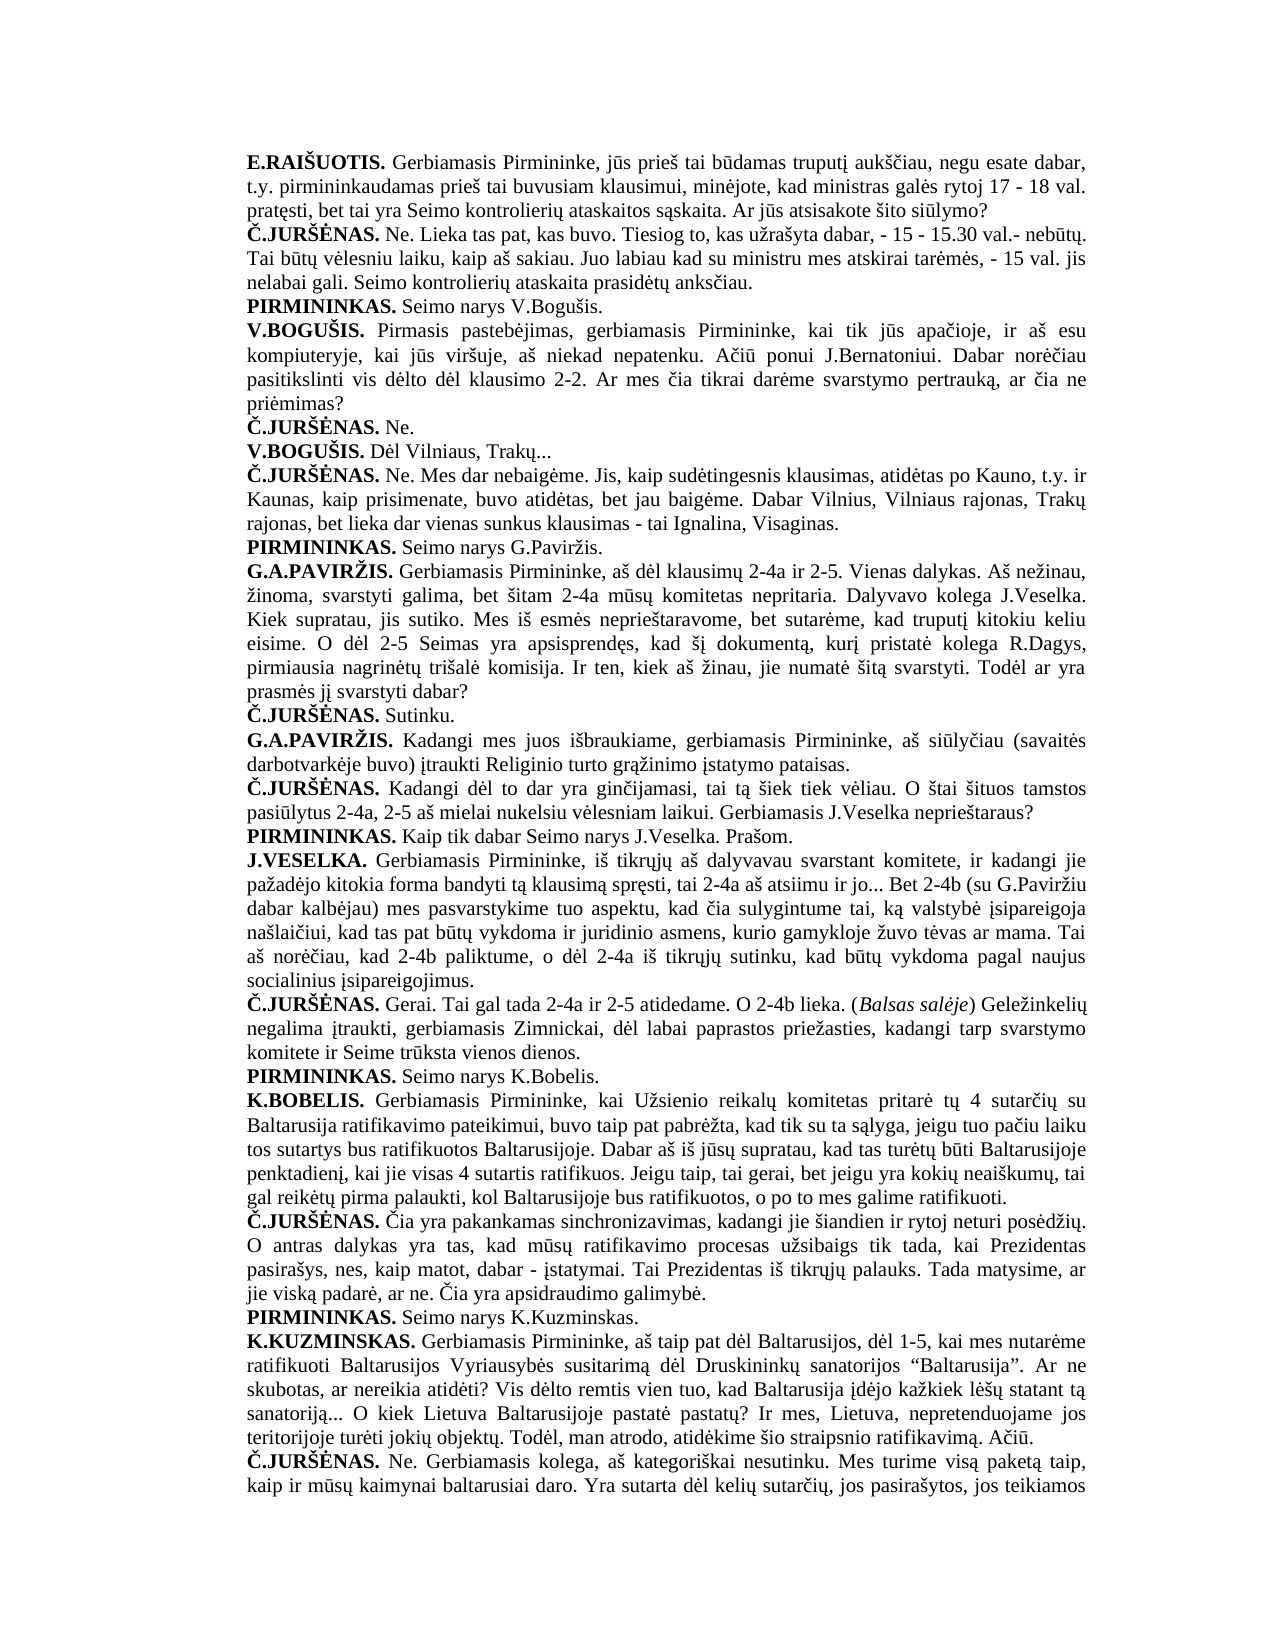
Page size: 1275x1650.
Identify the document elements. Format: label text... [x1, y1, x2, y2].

text PIRMININKAS. Seimo narys G.Paviržis. [247, 535, 1087, 559]
text E.RAIŠUOTIS. Gerbiamasis Pirmininke, jūs prieš tai būdamas truputį aukščiau, negu esate dabar, t.y. pirmininkaudamas prieš tai buvusiam klausimui, minėjote, kad ministras galės rytoj 17 - 18 val. pratęsti, bet tai yra Seimo kontrolierių ataskaitos sąskaita. Ar jūs atsisakote šito siūlymo? [247, 150, 1087, 222]
text PIRMININKAS. Kaip tik dabar Seimo narys J.Veselka. Prašom. [247, 824, 1087, 848]
text Č.JURŠĖNAS. Gerai. Tai gal tada 2-4a ir 2-5 atidedame. O 2-4b lieka. (Balsas salėje) Geležinkelių negalima įtraukti, gerbiamasis Zimnickai, dėl labai paprastos priežasties, kadangi tarp svarstymo komitete ir Seime trūksta vienos dienos. [247, 992, 1087, 1064]
text PIRMININKAS. Seimo narys K.Kuzminskas. [247, 1305, 1087, 1329]
text PIRMININKAS. Seimo narys K.Bobelis. [247, 1064, 1087, 1088]
text Č.JURŠĖNAS. Ne. Mes dar nebaigėme. Jis, kaip sudėtingesnis klausimas, atidėtas po Kauno, t.y. ir Kaunas, kaip prisimenate, buvo atidėtas, bet jau baigėme. Dabar Vilnius, Vilniaus rajonas, Trakų rajonas, bet lieka dar vienas sunkus klausimas - tai Ignalina, Visaginas. [247, 463, 1087, 535]
text V.BOGUŠIS. Pirmasis pastebėjimas, gerbiamasis Pirmininke, kai tik jūs apačioje, ir aš esu kompiuteryje, kai jūs viršuje, aš niekad nepatenku. Ačiū ponui J.Bernatoniui. Dabar norėčiau pasitikslinti vis dėlto dėl klausimo 2-2. Ar mes čia tikrai darėme svarstymo pertrauką, ar čia ne priėmimas? [247, 318, 1087, 415]
text K.KUZMINSKAS. Gerbiamasis Pirmininke, aš taip pat dėl Baltarusijos, dėl 1-5, kai mes nutarėme ratifikuoti Baltarusijos Vyriausybės susitarimą dėl Druskininkų sanatorijos “Baltarusija”. Ar ne skubotas, ar nereikia atidėti? Vis dėlto remtis vien tuo, kad Baltarusija įdėjo kažkiek lėšų statant tą sanatoriją... O kiek Lietuva Baltarusijoje pastatė pastatų? Ir mes, Lietuva, nepretenduojame jos teritorijoje turėti jokių objektų. Todėl, man atrodo, atidėkime šio straipsnio ratifikavimą. Ačiū. [247, 1329, 1087, 1449]
text Č.JURŠĖNAS. Čia yra pakankamas sinchronizavimas, kadangi jie šiandien ir rytoj neturi posėdžių. O antras dalykas yra tas, kad mūsų ratifikavimo procesas užsibaigs tik tada, kai Prezidentas pasirašys, nes, kaip matot, dabar - įstatymai. Tai Prezidentas iš tikrųjų palauks. Tada matysime, ar jie viską padarė, ar ne. Čia yra apsidraudimo galimybė. [247, 1209, 1087, 1305]
text PIRMININKAS. Seimo narys V.Bogušis. [247, 294, 1087, 318]
text V.BOGUŠIS. Dėl Vilniaus, Trakų... [247, 439, 1087, 463]
text Č.JURŠĖNAS. Ne. Gerbiamasis kolega, aš kategoriškai nesutinku. Mes turime visą paketą taip, kaip ir mūsų kaimynai baltarusiai daro. Yra sutarta dėl kelių sutarčių, jos pasirašytos, jos teikiamos [247, 1449, 1087, 1497]
text J.VESELKA. Gerbiamasis Pirmininke, iš tikrųjų aš dalyvavau svarstant komitete, ir kadangi jie pažadėjo kitokia forma bandyti tą klausimą spręsti, tai 2-4a aš atsiimu ir jo... Bet 2-4b (su G.Paviržiu dabar kalbėjau) mes pasvarstykime tuo aspektu, kad čia sulygintume tai, ką valstybė įsipareigoja našlaičiui, kad tas pat būtų vykdoma ir juridinio asmens, kurio gamykloje žuvo tėvas ar mama. Tai aš norėčiau, kad 2-4b paliktume, o dėl 2-4a iš tikrųjų sutinku, kad būtų vykdoma pagal naujus socialinius įsipareigojimus. [247, 848, 1087, 992]
text G.A.PAVIRŽIS. Kadangi mes juos išbraukiame, gerbiamasis Pirmininke, aš siūlyčiau (savaitės darbotvarkėje buvo) įtraukti Religinio turto grąžinimo įstatymo pataisas. [247, 727, 1087, 776]
text Č.JURŠĖNAS. Ne. [247, 415, 1087, 439]
text Č.JURŠĖNAS. Sutinku. [247, 703, 1087, 727]
text Č.JURŠĖNAS. Ne. Lieka tas pat, kas buvo. Tiesiog to, kas užrašyta dabar, - 15 - 15.30 val.- nebūtų. Tai būtų vėlesniu laiku, kaip aš sakiau. Juo labiau kad su ministru mes atskirai tarėmės, - 15 val. jis nelabai gali. Seimo kontrolierių ataskaita prasidėtų anksčiau. [247, 222, 1087, 294]
text G.A.PAVIRŽIS. Gerbiamasis Pirmininke, aš dėl klausimų 2-4a ir 2-5. Vienas dalykas. Aš nežinau, žinoma, svarstyti galima, bet šitam 2-4a mūsų komitetas nepritaria. Dalyvavo kolega J.Veselka. Kiek supratau, jis sutiko. Mes iš esmės neprieštaravome, bet sutarėme, kad truputį kitokiu keliu eisime. O dėl 2-5 Seimas yra apsisprendęs, kad šį dokumentą, kurį pristatė kolega R.Dagys, pirmiausia nagrinėtų trišalė komisija. Ir ten, kiek aš žinau, jie numatė šitą svarstyti. Todėl ar yra prasmės jį svarstyti dabar? [247, 559, 1087, 703]
text Č.JURŠĖNAS. Kadangi dėl to dar yra ginčijamasi, tai tą šiek tiek vėliau. O štai šituos tamstos pasiūlytus 2-4a, 2-5 aš mielai nukelsiu vėlesniam laikui. Gerbiamasis J.Veselka neprieštaraus? [247, 776, 1087, 824]
text K.BOBELIS. Gerbiamasis Pirmininke, kai Užsienio reikalų komitetas pritarė tų 4 sutarčių su Baltarusija ratifikavimo pateikimui, buvo taip pat pabrėžta, kad tik su ta sąlyga, jeigu tuo pačiu laiku tos sutartys bus ratifikuotos Baltarusijoje. Dabar aš iš jūsų supratau, kad tas turėtų būti Baltarusijoje penktadienį, kai jie visas 4 sutartis ratifikuos. Jeigu taip, tai gerai, bet jeigu yra kokių neaiškumų, tai gal reikėtų pirma palaukti, kol Baltarusijoje bus ratifikuotos, o po to mes galime ratifikuoti. [247, 1088, 1087, 1209]
